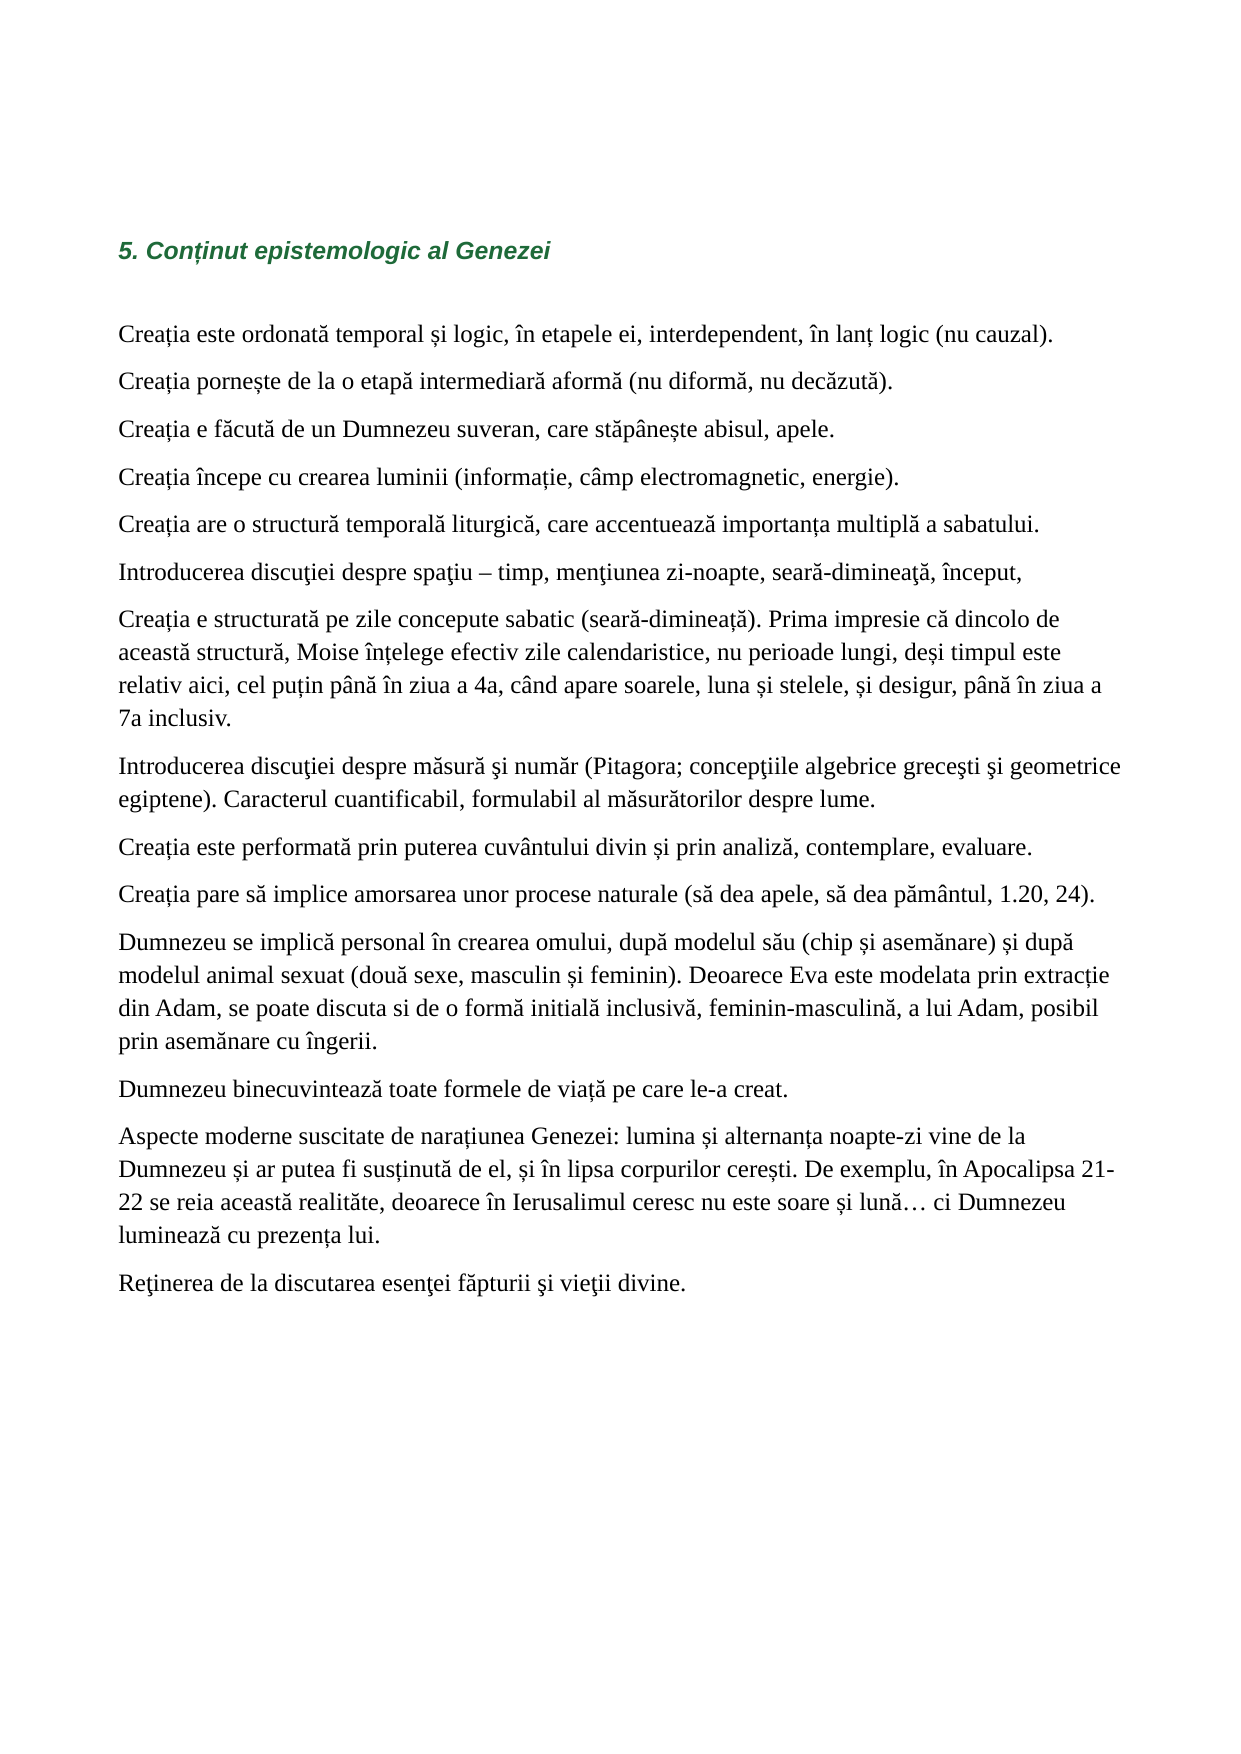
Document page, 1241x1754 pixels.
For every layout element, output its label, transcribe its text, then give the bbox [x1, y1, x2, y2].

text Creația e făcută de un Dumnezeu suveran, care stăpânește abisul, apele. [118, 414, 1122, 443]
text Creația are o structură temporală liturgică, care accentuează importanța multiplă a sabatului. [118, 509, 1122, 538]
text Creația începe cu crearea luminii (informație, câmp electromagnetic, energie). [118, 462, 1122, 490]
text Introducerea discuţiei despre spaţiu – timp, menţiunea zi-noapte, seară-dimineaţă, început, [118, 557, 1122, 586]
text Creația pornește de la o etapă intermediară aformă (nu diformă, nu decăzută). [118, 366, 1122, 395]
text Aspecte moderne suscitate de narațiunea Genezei: lumina și alternanța noapte-zi vine de la Dumnezeu și ar putea fi susținută de el, și în lipsa corpurilor cerești. De exemplu, în Apocalipsa 21-22 se reia această realităte, deoarece în Ierusalimul ceresc nu este soare și lună… ci Dumnezeu luminează cu prezența lui. [118, 1121, 1122, 1249]
text Creația este performată prin puterea cuvântului divin și prin analiză, contemplare, evaluare. [118, 832, 1122, 861]
text Dumnezeu se implică personal în crearea omului, după modelul său (chip și asemănare) și după modelul animal sexuat (două sexe, masculin și feminin). Deoarece Eva este modelata prin extracție din Adam, se poate discuta si de o formă initială inclusivă, feminin-masculină, a lui Adam, posibil prin asemănare cu îngerii. [118, 927, 1122, 1055]
text Dumnezeu binecuvintează toate formele de viață pe care le-a creat. [118, 1074, 1122, 1102]
text Creația pare să implice amorsarea unor procese naturale (să dea apele, să dea pământul, 1.20, 24). [118, 879, 1122, 908]
subtitle 5. Conținut epistemologic al Genezei [118, 236, 1122, 265]
text Creația e structurată pe zile concepute sabatic (seară-dimineață). Prima impresie că dincolo de această structură, Moise înțelege efectiv zile calendaristice, nu perioade lungi, deși timpul este relativ aici, cel puțin până în ziua a 4a, când apare soarele, luna și stelele, și desigur, până în ziua a 7a inclusiv. [118, 604, 1122, 732]
text Creația este ordonată temporal și logic, în etapele ei, interdependent, în lanț logic (nu cauzal). [118, 319, 1122, 348]
text Reţinerea de la discutarea esenţei făpturii şi vieţii divine. [118, 1268, 1122, 1297]
text Introducerea discuţiei despre măsură şi număr (Pitagora; concepţiile algebrice greceşti şi geometrice egiptene). Caracterul cuantificabil, formulabil al măsurătorilor despre lume. [118, 751, 1122, 813]
